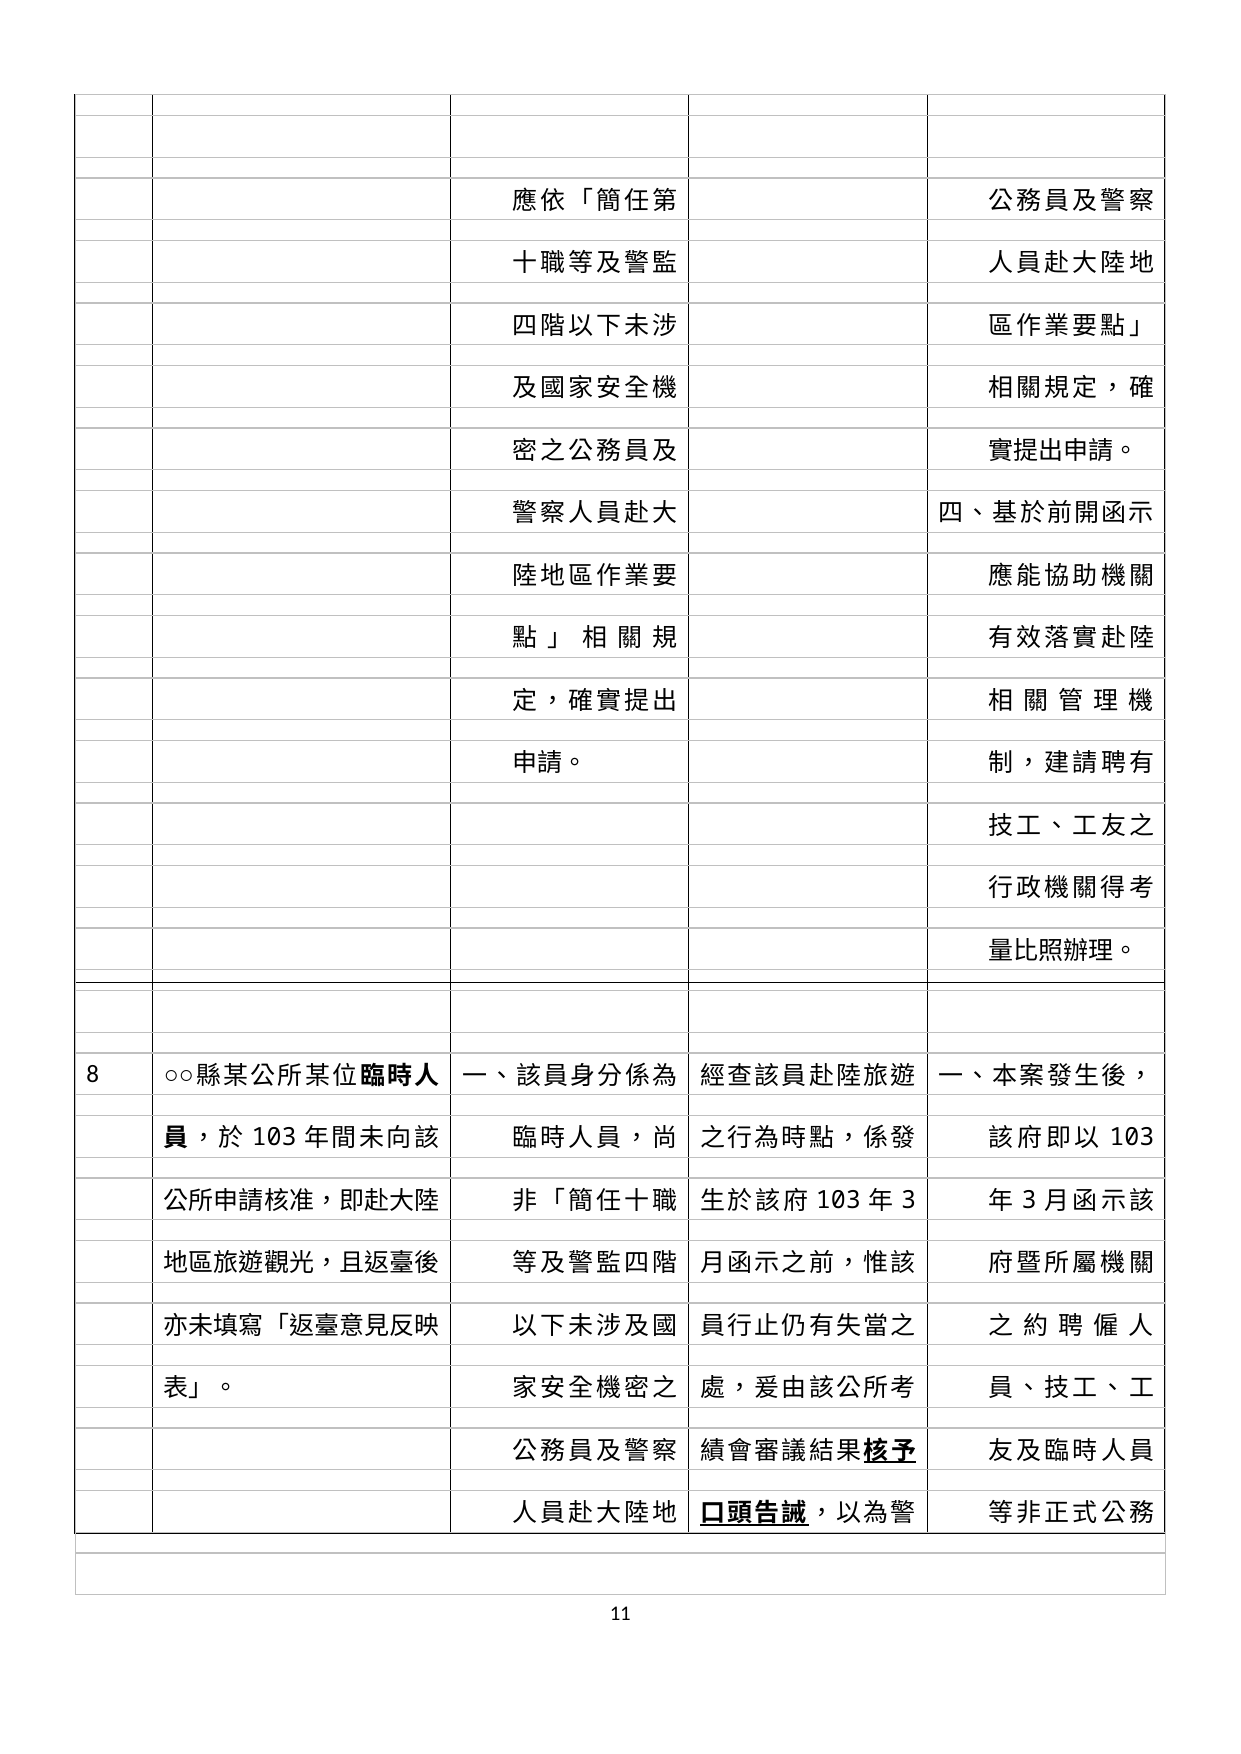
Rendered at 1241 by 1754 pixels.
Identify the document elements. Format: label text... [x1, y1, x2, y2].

table_cell [451, 1408, 688, 1427]
table_cell 臨時人員，尚 [451, 1116, 688, 1157]
table_cell [689, 970, 927, 982]
table_cell [451, 1033, 688, 1052]
table_cell [76, 491, 152, 532]
table_cell [76, 1179, 152, 1219]
table_cell [153, 1283, 450, 1302]
table_cell [689, 429, 927, 469]
table_cell [689, 679, 927, 719]
table_cell 亦未填寫「返臺意見反映 [153, 1304, 450, 1344]
table_cell [153, 595, 450, 615]
table_cell [76, 1429, 152, 1469]
table_cell [153, 804, 450, 844]
table_cell 應能協助機關 [928, 554, 1164, 594]
table_cell [689, 179, 927, 219]
table_cell [689, 1470, 927, 1490]
table_cell [153, 929, 450, 969]
table_cell [153, 658, 450, 677]
table_cell [689, 283, 927, 302]
table_cell [153, 1033, 450, 1052]
table_cell [689, 658, 927, 677]
table_cell [153, 158, 450, 177]
table_cell 8 [76, 1054, 152, 1094]
table_cell [76, 1158, 152, 1177]
table_cell [689, 845, 927, 865]
table_cell [76, 991, 152, 1032]
table_cell 之約聘僱人 [928, 1304, 1164, 1344]
table_cell [153, 1345, 450, 1365]
table_cell [689, 983, 927, 990]
table_cell [76, 616, 152, 657]
table_cell 等非正式公務 [928, 1491, 1164, 1532]
table_cell [76, 1408, 152, 1427]
table_cell [689, 1033, 927, 1052]
table_cell 公務員及警察 [928, 179, 1164, 219]
table_cell 表」。 [153, 1366, 450, 1407]
table_cell [76, 158, 152, 177]
table_cell 員、技工、工 [928, 1366, 1164, 1407]
table_cell [689, 158, 927, 177]
table_cell [76, 345, 152, 365]
table_cell [76, 1345, 152, 1365]
table_cell [451, 1158, 688, 1177]
table_cell [689, 491, 927, 532]
table_cell ○○縣某公所某位臨時人 [153, 1054, 450, 1094]
table_cell [76, 1241, 152, 1282]
table_cell 一、該員身分係為 [451, 1054, 688, 1094]
table_cell 府暨所屬機關 [928, 1241, 1164, 1282]
table_cell [689, 804, 927, 844]
table_cell [689, 345, 927, 365]
table_cell [689, 866, 927, 907]
table_cell [76, 366, 152, 407]
table_cell 行政機關得考 [928, 866, 1164, 907]
table_cell [76, 95, 152, 115]
table_cell [153, 783, 450, 802]
table_cell [153, 983, 450, 990]
table_cell [689, 1345, 927, 1365]
table_cell [451, 991, 688, 1032]
table_cell 人員赴大陸地 [928, 241, 1164, 282]
table_cell [689, 783, 927, 802]
table_cell 地區旅遊觀光，且返臺後 [153, 1241, 450, 1282]
table_cell [153, 491, 450, 532]
table_cell [76, 116, 152, 157]
table_cell 點」相關規 [451, 616, 688, 657]
table_cell [153, 116, 450, 157]
table_cell [689, 991, 927, 1032]
table_cell [153, 220, 450, 240]
table_cell 友及臨時人員 [928, 1429, 1164, 1469]
table_cell [451, 804, 688, 844]
table_cell [689, 1158, 927, 1177]
table_cell [76, 241, 152, 282]
table_cell [76, 866, 152, 907]
table_cell 相關規定，確 [928, 366, 1164, 407]
table_cell [153, 470, 450, 490]
table_cell [153, 866, 450, 907]
table_cell [928, 1470, 1164, 1490]
table_cell 以下未涉及國 [451, 1304, 688, 1344]
table_cell [76, 595, 152, 615]
table_cell [153, 616, 450, 657]
table_cell [689, 720, 927, 740]
table_cell [451, 1345, 688, 1365]
table_cell [76, 983, 152, 990]
table_cell 制，建請聘有 [928, 741, 1164, 782]
table_cell [928, 1033, 1164, 1052]
table_cell 員行止仍有失當之 [689, 1304, 927, 1344]
table_cell 一、本案發生後， [928, 1054, 1164, 1094]
table_cell 非「簡任十職 [451, 1179, 688, 1219]
table_cell [689, 241, 927, 282]
table_cell [153, 429, 450, 469]
table_cell [689, 1220, 927, 1240]
table_cell [76, 929, 152, 969]
table_cell [76, 179, 152, 219]
table_cell [153, 1408, 450, 1427]
table_cell 四、基於前開函示 [928, 491, 1164, 532]
table_cell [153, 241, 450, 282]
table_cell 相關管理機 [928, 679, 1164, 719]
table_cell [153, 554, 450, 594]
table_cell 警察人員赴大 [451, 491, 688, 532]
table_cell [153, 1220, 450, 1240]
table_cell [153, 366, 450, 407]
table_cell [76, 1304, 152, 1344]
table_cell [76, 679, 152, 719]
table_cell [76, 1283, 152, 1302]
table_cell [928, 1220, 1164, 1240]
table_cell [153, 1158, 450, 1177]
table_cell [689, 741, 927, 782]
table_cell [689, 220, 927, 240]
table_cell 口頭告誡，以為警 [689, 1491, 927, 1532]
table_cell 有效落實赴陸 [928, 616, 1164, 657]
table_cell 年3月函示該 [928, 1179, 1164, 1219]
table_cell [76, 533, 152, 552]
table_cell [153, 720, 450, 740]
table_cell [76, 783, 152, 802]
table_cell 人員赴大陸地 [451, 1491, 688, 1532]
table_cell [928, 1095, 1164, 1115]
table_cell [76, 1095, 152, 1115]
table_cell 處，爰由該公所考 [689, 1366, 927, 1407]
table_cell [451, 1220, 688, 1240]
table_cell 績會審議結果核予 [689, 1429, 927, 1469]
table_cell [76, 220, 152, 240]
table_cell [451, 116, 688, 157]
table_cell 實提出申請。 [928, 429, 1164, 469]
table_cell [689, 95, 927, 115]
table_cell [689, 554, 927, 594]
table_cell [153, 679, 450, 719]
table_cell [76, 970, 152, 982]
table_cell [153, 741, 450, 782]
table_cell 公務員及警察 [451, 1429, 688, 1469]
table_cell [76, 429, 152, 469]
table_cell 及國家安全機 [451, 366, 688, 407]
table_cell 應依「簡任第 [451, 179, 688, 219]
table_cell [76, 408, 152, 427]
table_cell [451, 929, 688, 969]
table_cell [689, 470, 927, 490]
table_cell [76, 720, 152, 740]
table_cell [76, 1470, 152, 1490]
table_cell 家安全機密之 [451, 1366, 688, 1407]
table_cell [76, 470, 152, 490]
table_cell 陸地區作業要 [451, 554, 688, 594]
table_cell [153, 991, 450, 1032]
table_cell [689, 366, 927, 407]
table_cell [689, 408, 927, 427]
table_cell [153, 1429, 450, 1469]
table_cell [153, 179, 450, 219]
table_cell [689, 616, 927, 657]
table_cell [76, 1366, 152, 1407]
table_cell [76, 1491, 152, 1532]
table_cell [153, 304, 450, 344]
table_cell [153, 95, 450, 115]
table_cell [76, 1220, 152, 1240]
table_cell [153, 283, 450, 302]
table_cell 之行為時點，係發 [689, 1116, 927, 1157]
table_cell 公所申請核准，即赴大陸 [153, 1179, 450, 1219]
table_cell 經查該員赴陸旅遊 [689, 1054, 927, 1094]
table_cell [153, 408, 450, 427]
table_cell 該府即以103 [928, 1116, 1164, 1157]
table_cell [689, 116, 927, 157]
table_cell 申請。 [451, 741, 688, 782]
table_cell [451, 1283, 688, 1302]
table_cell [153, 1491, 450, 1532]
table_cell [153, 345, 450, 365]
table_cell [451, 1470, 688, 1490]
table_cell [928, 1345, 1164, 1365]
table_cell [689, 908, 927, 927]
table_cell [451, 1095, 688, 1115]
table_cell [76, 908, 152, 927]
table_cell [928, 1283, 1164, 1302]
table_cell [928, 1158, 1164, 1177]
table_cell [153, 1095, 450, 1115]
table_cell [689, 1283, 927, 1302]
table_cell 密之公務員及 [451, 429, 688, 469]
table_cell 定，確實提出 [451, 679, 688, 719]
table_cell 員，於103年間未向該 [153, 1116, 450, 1157]
table_cell [76, 1033, 152, 1052]
table_cell 生於該府103年3 [689, 1179, 927, 1219]
table_cell [76, 845, 152, 865]
table_cell [928, 991, 1164, 1032]
table_cell 月函示之前，惟該 [689, 1241, 927, 1282]
table_cell [153, 970, 450, 982]
table_cell [153, 1470, 450, 1490]
table_cell [76, 554, 152, 594]
table_cell 量比照辦理。 [928, 929, 1164, 969]
table_cell [153, 533, 450, 552]
table_cell [689, 1408, 927, 1427]
table_cell [76, 658, 152, 677]
table_cell 十職等及警監 [451, 241, 688, 282]
table_cell [689, 1095, 927, 1115]
table_cell [689, 304, 927, 344]
table_cell [76, 741, 152, 782]
table_cell 等及警監四階 [451, 1241, 688, 1282]
table_cell [153, 908, 450, 927]
table_cell [928, 1408, 1164, 1427]
table_cell [76, 1116, 152, 1157]
table_cell [76, 804, 152, 844]
table_cell 區作業要點」 [928, 304, 1164, 344]
table_cell [76, 304, 152, 344]
table_cell 技工、工友之 [928, 804, 1164, 844]
table_cell [689, 533, 927, 552]
table_cell [689, 595, 927, 615]
table_cell 四階以下未涉 [451, 304, 688, 344]
table_cell [689, 929, 927, 969]
table_cell [928, 116, 1164, 157]
table_cell [153, 845, 450, 865]
table_cell [451, 866, 688, 907]
table_cell [76, 283, 152, 302]
